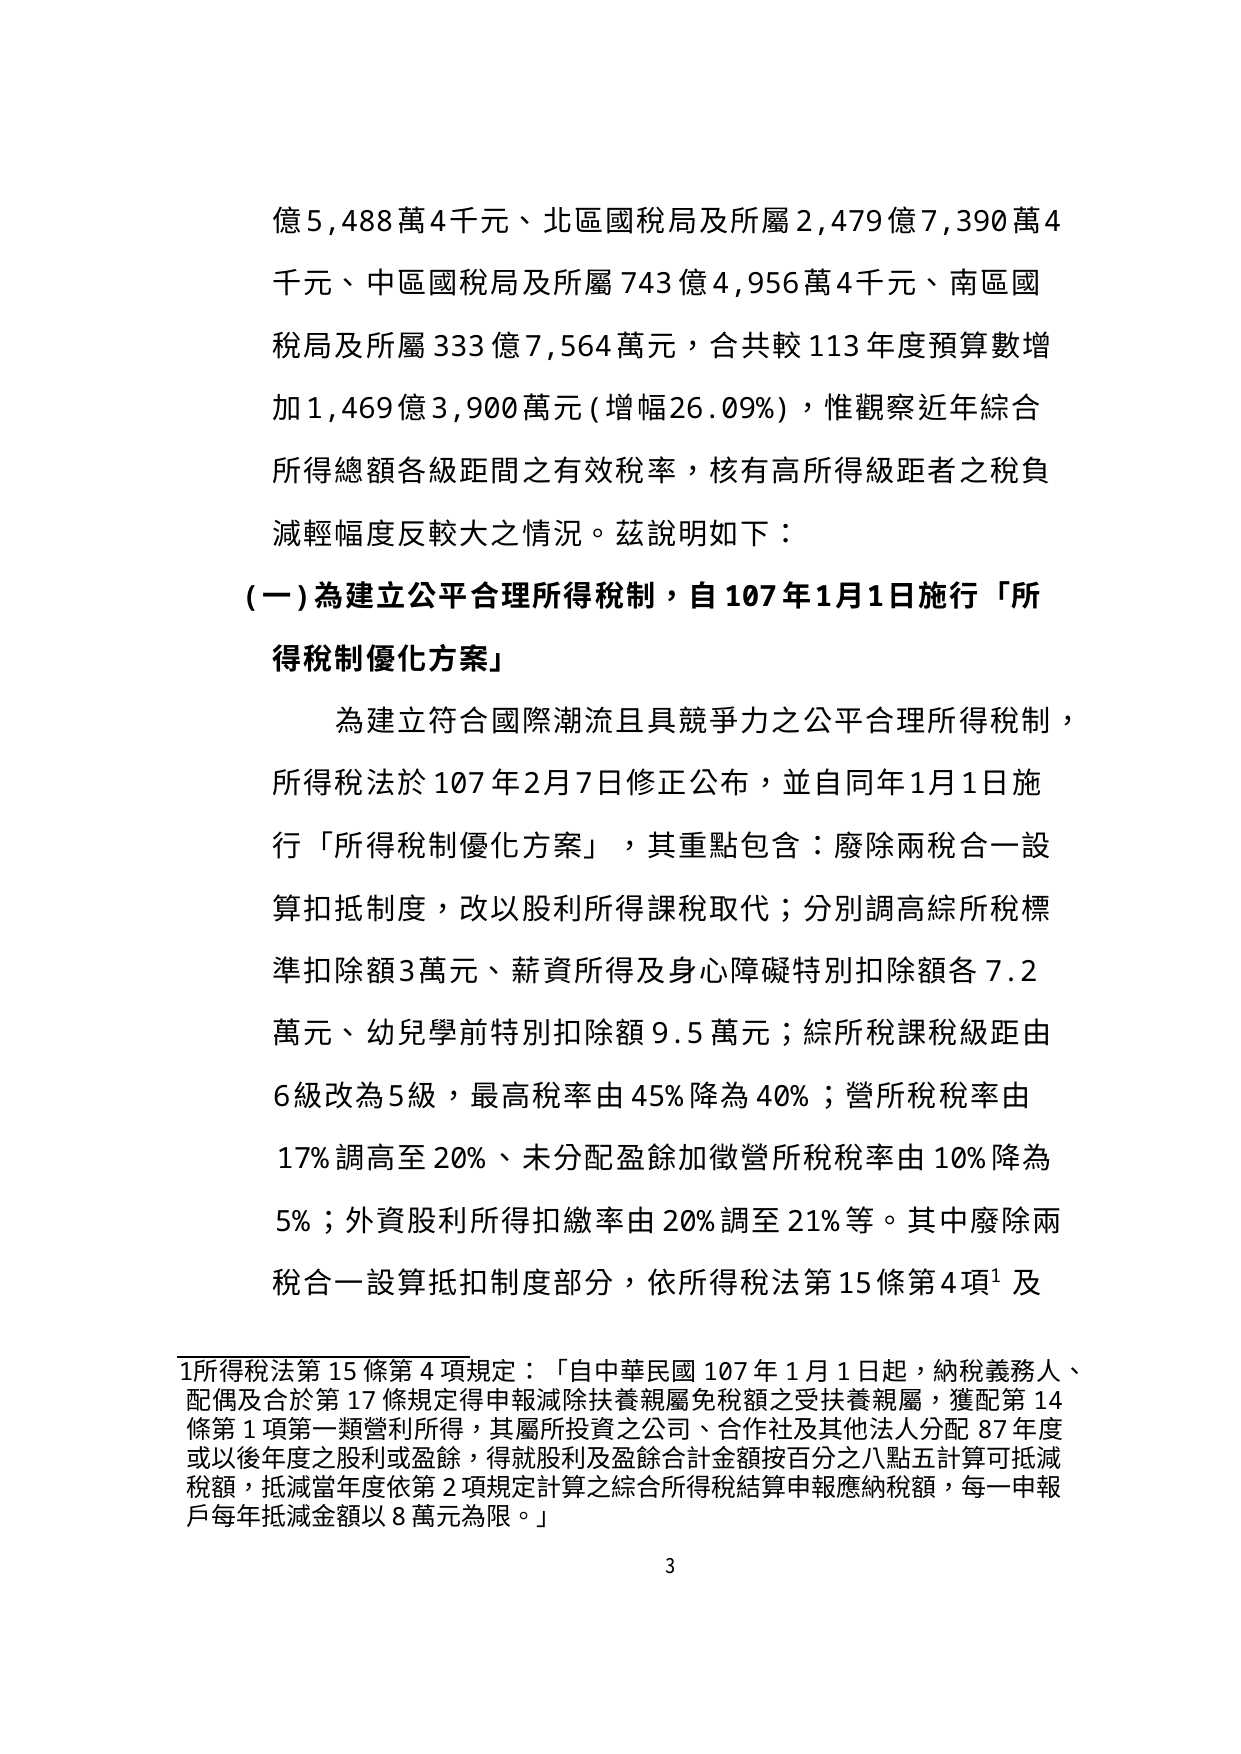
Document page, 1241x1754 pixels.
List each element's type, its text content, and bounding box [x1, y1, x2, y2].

text (一)為建立公平合理所得稅制，自107年1月1日施行「所得稅制優化方案」 [236, 552, 1063, 677]
text 所得稅法第15條第4項規定：「自中華民國107年1月1日起，納稅義務人、配偶及合於第17條規定得申報減除扶養親屬免稅額之受扶養親屬，獲配第14條第1項第一類營利所得，其屬所投資之公司、合作社及其他法人分配87年度或以後年度之股利或盈餘，得就股利及盈餘合計金額按百分之八點五計算可抵減稅額，抵減當年度依第2項規定計算之綜合所得稅結算申報應納稅額，每一申報戶每年抵減金額以8萬元為限。」 [178, 1357, 1063, 1532]
text 為建立符合國際潮流且具競爭力之公平合理所得稅制，所得稅法於107年2月7日修正公布，並自同年1月1日施行「所得稅制優化方案」，其重點包含：廢除兩稅合一設算扣抵制度，改以股利所得課稅取代；分別調高綜所稅標準扣除額3萬元、薪資所得及身心障礙特別扣除額各7.2萬元、幼兒學前特別扣除額9.5萬元；綜所稅課稅級距由6級改為5級，最高稅率由45%降為40%；營所稅稅率由17%調高至20%、未分配盈餘加徵營所稅稅率由10%降為5%；外資股利所得扣繳率由20%調至21%等。其中廢除兩稅合一設算抵扣制度部分，依所得稅法第15條第4項及第5項規定，自107年1月1日起納稅義務人得選擇將其股利所得納入綜合所得總額課稅或採分離課稅方式計算稅款。採併入綜合所得總額者，得就股利金額按8.5%計算可抵減稅額，而每一申報戶每年抵減金額以8萬元為限；採分離課稅方式者，按股利金額28%之稅率計算應納稅額，由納稅義務人於綜所稅合併報繳。 [266, 677, 1063, 1302]
text 億5,488萬4千元、北區國稅局及所屬2,479億7,390萬4千元、中區國稅局及所屬743億4,956萬4千元、南區國稅局及所屬333億7,564萬元，合共較113年度預算數增加1,469億3,900萬元(增幅26.09%)，惟觀察近年綜合所得總額各級距間之有效稅率，核有高所得級距者之稅負減輕幅度反較大之情況。茲說明如下： [266, 177, 1063, 552]
